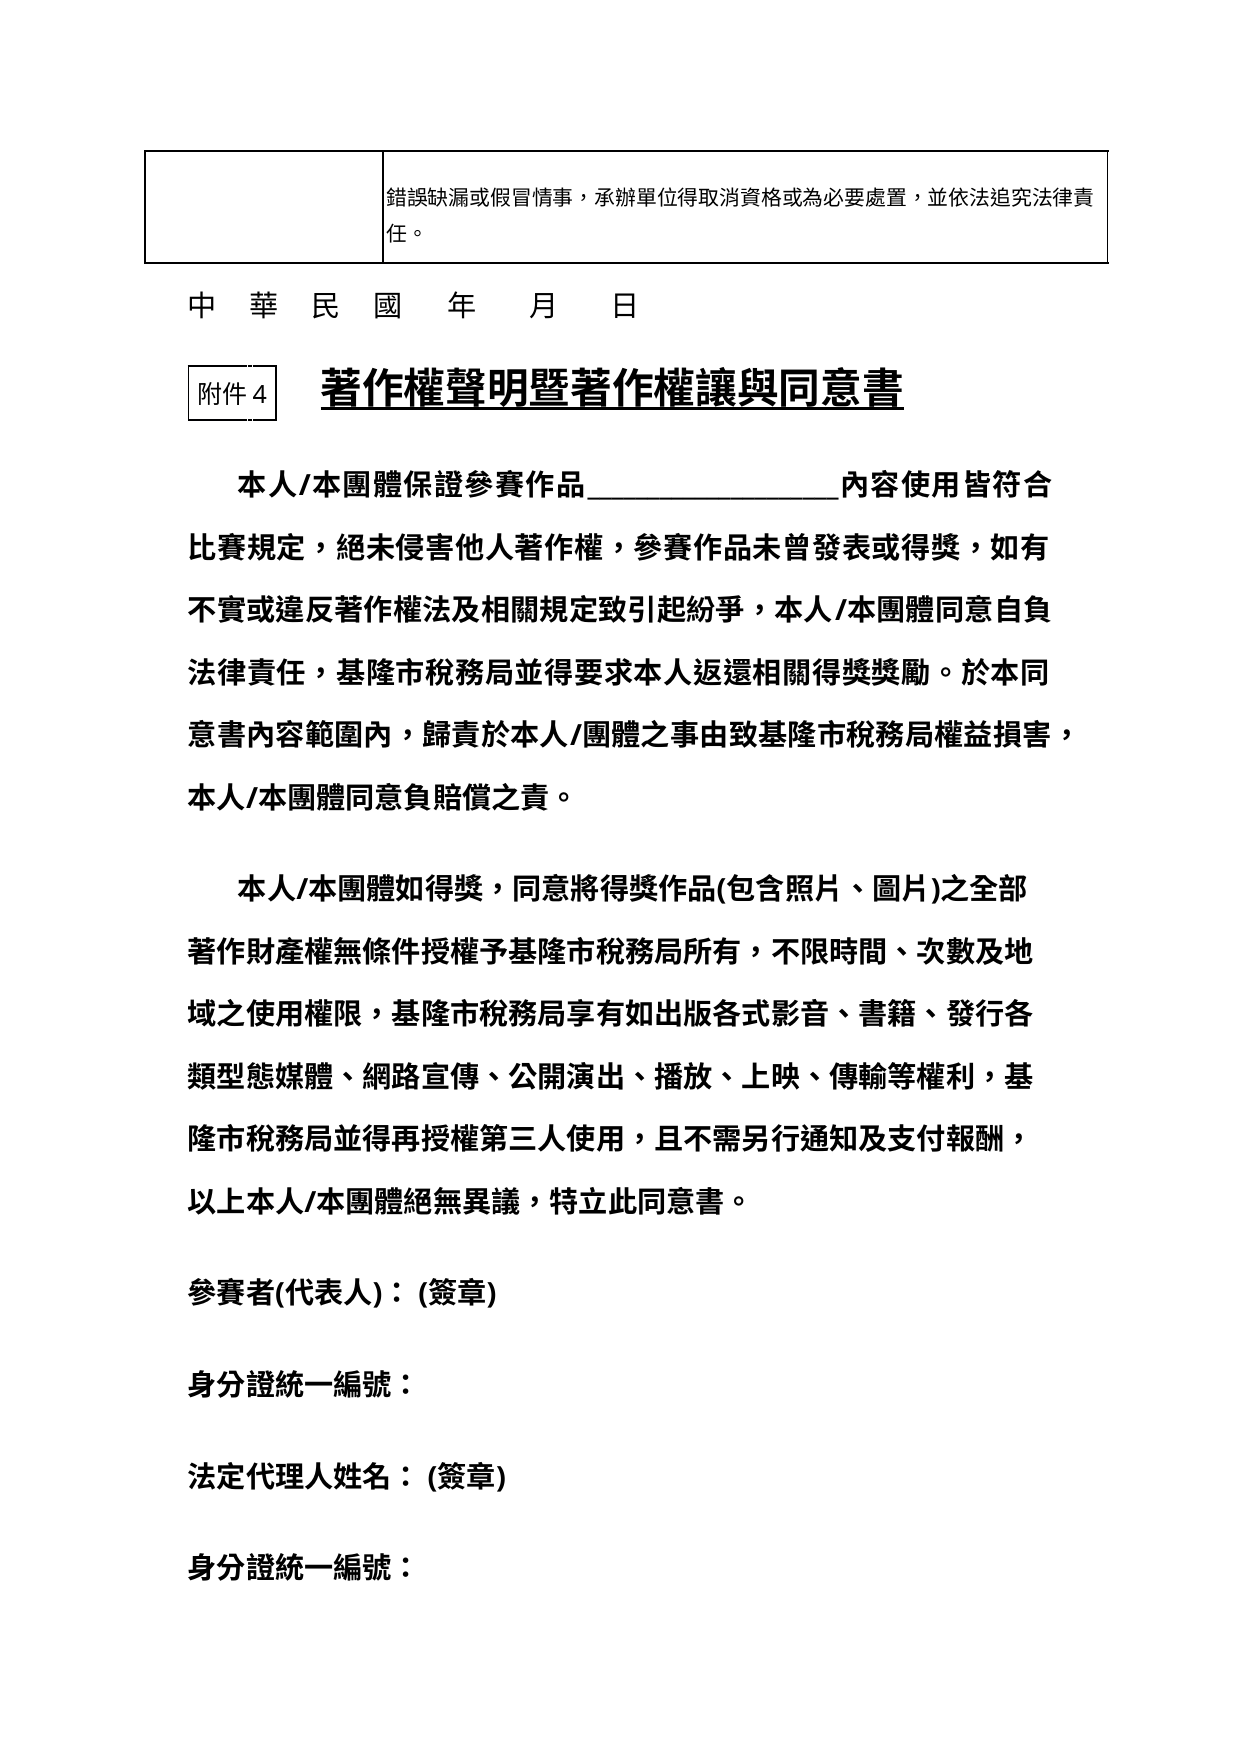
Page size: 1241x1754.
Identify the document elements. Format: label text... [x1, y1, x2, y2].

text 身分證統一編號： [187, 1346, 1053, 1408]
text 法定代理人姓名： (簽章) [187, 1437, 1053, 1500]
text 本人/本團體保證參賽作品_____________________內容使用皆符合比賽規定，絕未侵害他人著作權，參賽作品未曾發表或得獎，如有不實或違反著作權法及相關規定致引起紛爭，本人/本團體同意自負法律責任，基隆市稅務局並得要求本人返還相關得獎獎勵。於本同意書內容範圍內，歸責於本人/團體之事由致基隆市稅務局權益損害，本人/本團體同意負賠償之責。 [187, 446, 1053, 821]
text 參賽者(代表人)： (簽章) [187, 1254, 1053, 1316]
text 身分證統一編號： [187, 1529, 1053, 1591]
text 附件4 著作權聲明暨著作權讓與同意書 [187, 354, 1053, 416]
text 中 華 民 國 年 月 日 [187, 282, 1053, 325]
table_cell [146, 152, 382, 262]
text 本人/本團體如得獎，同意將得獎作品(包含照片、圖片)之全部著作財產權無條件授權予基隆市稅務局所有，不限時間、次數及地域之使用權限，基隆市稅務局享有如出版各式影音、書籍、發行各類型態媒體、網路宣傳、公開演出、播放、上映、傳輸等權利，基隆市稅務局並得再授權第三人使用，且不需另行通知及支付報酬，以上本人/本團體絕無異議，特立此同意書。 [187, 850, 1053, 1225]
table_cell 錯誤缺漏或假冒情事，承辦單位得取消資格或為必要處置，並依法追究法律責任。 [384, 152, 1107, 262]
